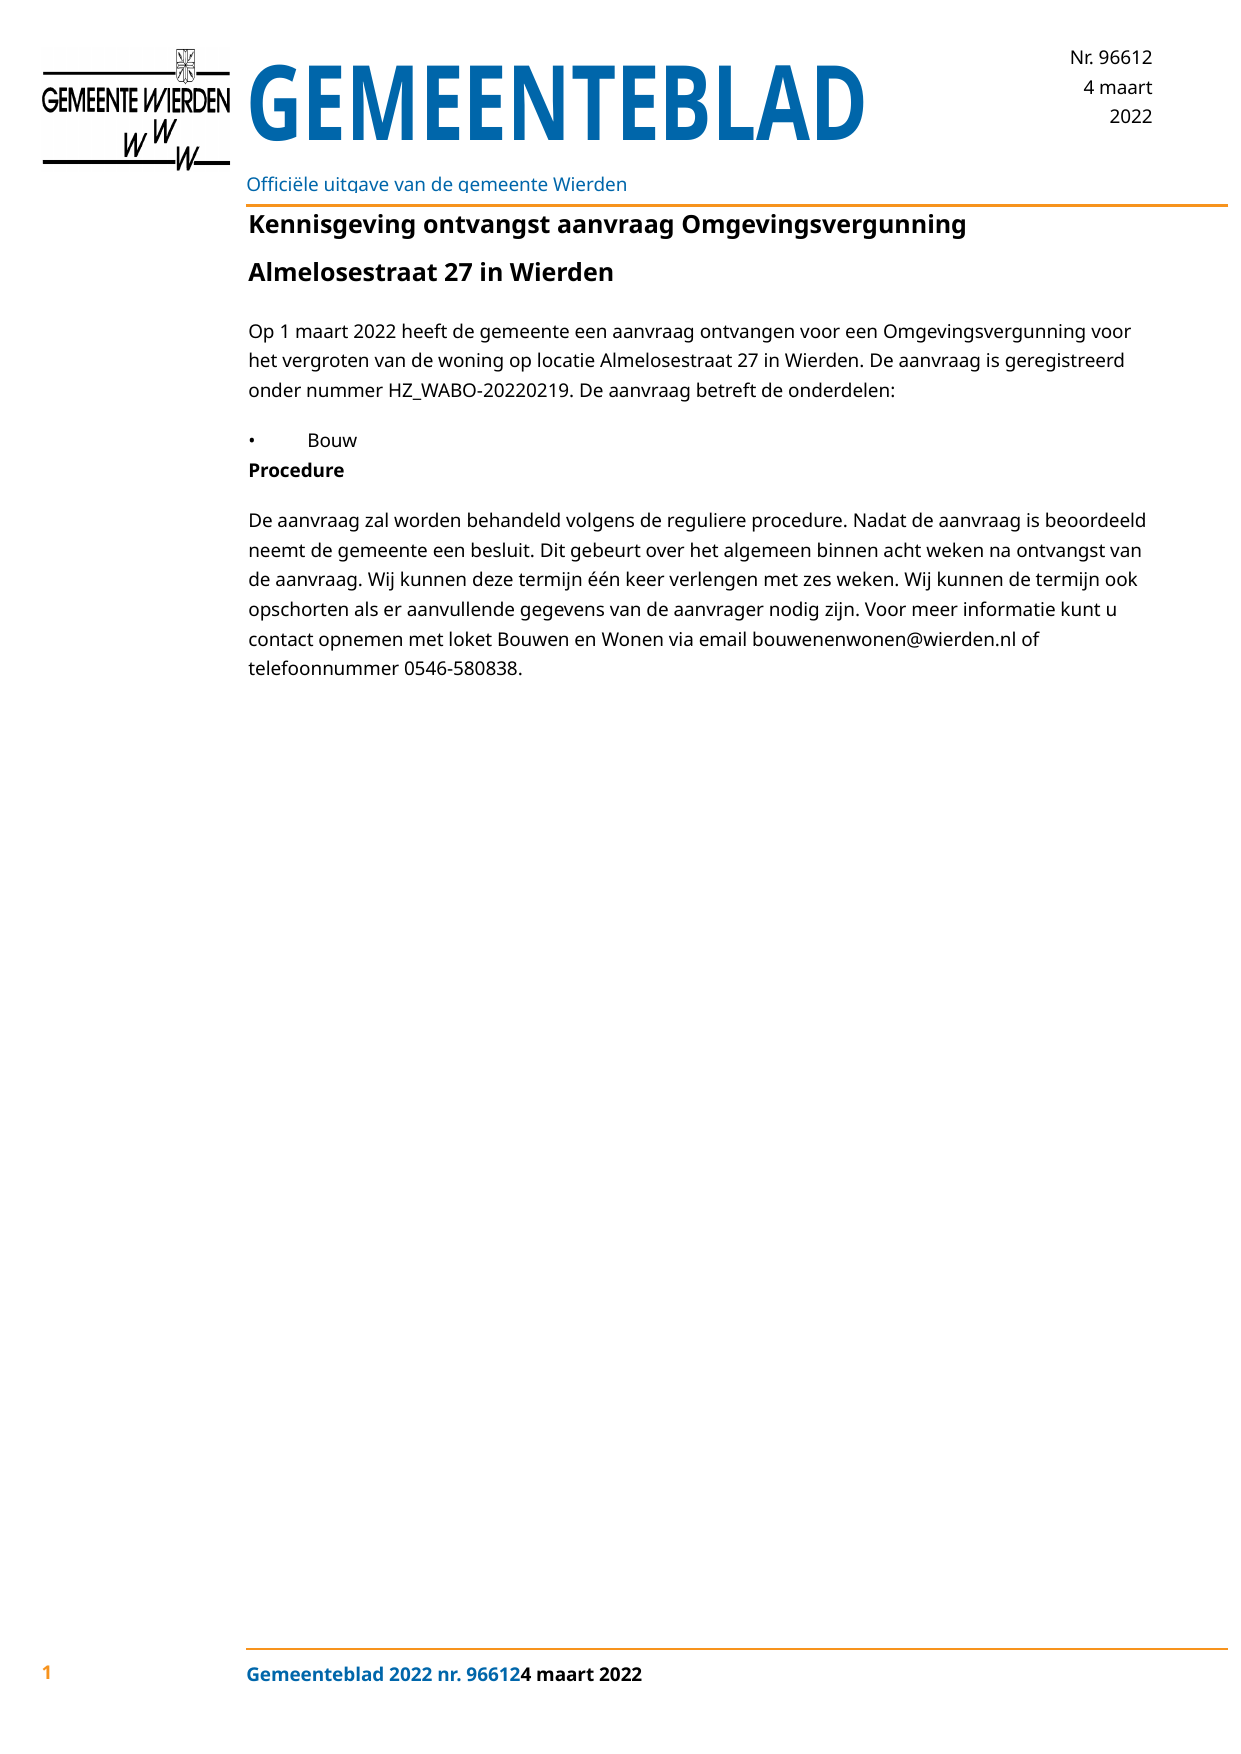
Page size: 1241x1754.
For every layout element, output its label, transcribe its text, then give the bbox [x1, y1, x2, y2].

picture [41, 47, 231, 172]
text Procedure [248, 457, 1152, 483]
text De aanvraag zal worden behandeld volgens de reguliere procedure. Nadat de aanvraag is beoordeeld neemt de gemeente een besluit. Dit gebeurt over het algemeen binnen acht weken na ontvangst van de aanvraag. Wij kunnen deze termijn één keer verlengen met zes weken. Wij kunnen de termijn ook opschorten als er aanvullende gegevens van de aanvrager nodig zijn. Voor meer informatie kunt u contact opnemen met loket Bouwen en Wonen via email bouwenenwonen@wierden.nl of telefoonnummer 0546-580838. [248, 507, 1152, 681]
list Bouw [248, 427, 1152, 453]
text Op 1 maart 2022 heeft de gemeente een aanvraag ontvangen voor een Omgevingsvergunning voor het vergroten van de woning op locatie Almelosestraat 27 in Wierden. De aanvraag is geregistreerd onder nummer HZ_WABO-20220219. De aanvraag betreft de onderdelen: [248, 318, 1152, 403]
text Kennisgeving ontvangst aanvraag Omgevingsvergunning Almelosestraat 27 in Wierden [248, 207, 1152, 288]
